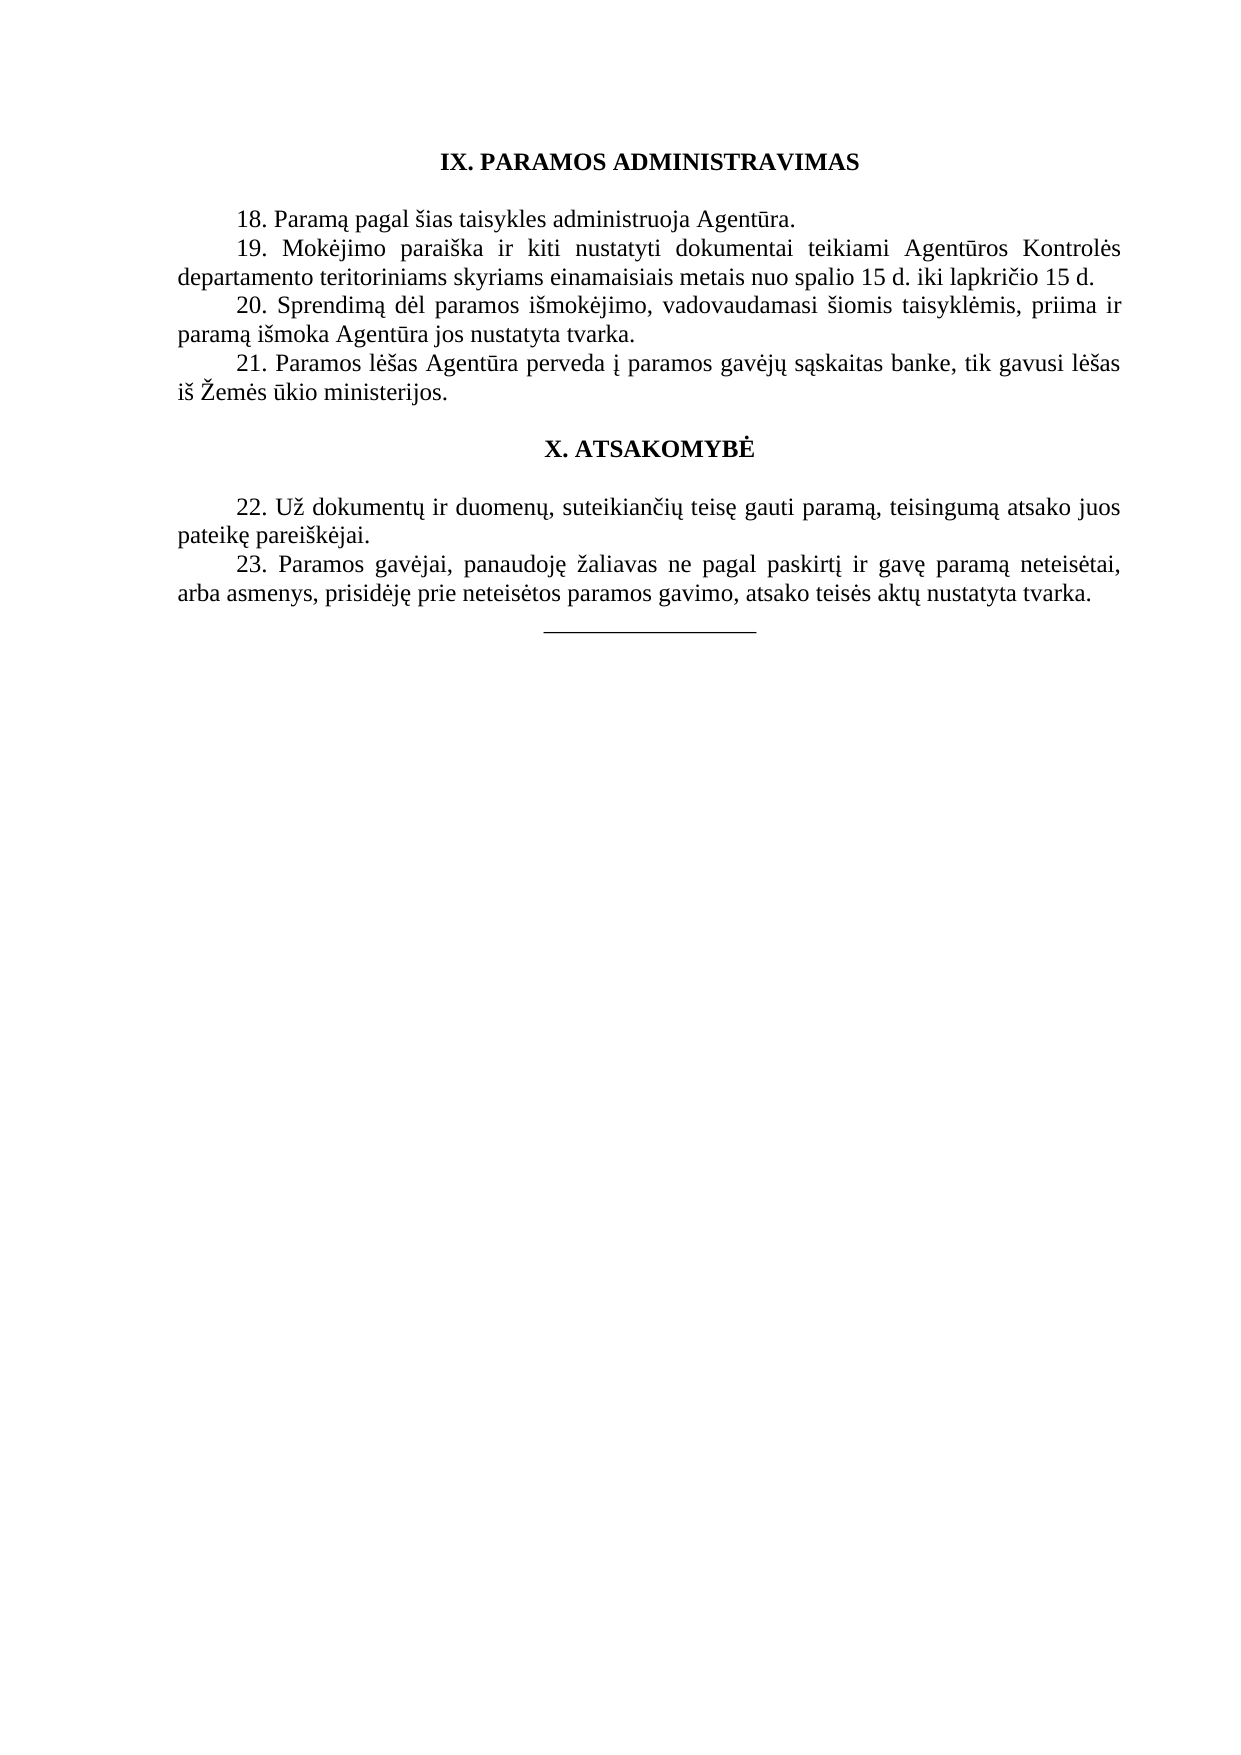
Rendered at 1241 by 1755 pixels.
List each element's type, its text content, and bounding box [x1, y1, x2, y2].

text IX. PARAMOS ADMINISTRAVIMAS [177, 147, 1122, 176]
text 21. Paramos lėšas Agentūra perveda į paramos gavėjų sąskaitas banke, tik gavusi lėšas iš Žemės ūkio ministerijos. [177, 348, 1122, 406]
text 20. Sprendimą dėl paramos išmokėjimo, vadovaudamasi šiomis taisyklėmis, priima ir paramą išmoka Agentūra jos nustatyta tvarka. [177, 291, 1122, 348]
text 22. Už dokumentų ir duomenų, suteikiančių teisę gauti paramą, teisingumą atsako juos pateikę pareiškėjai. [177, 492, 1122, 549]
text 23. Paramos gavėjai, panaudoję žaliavas ne pagal paskirtį ir gavę paramą neteisėtai, arba asmenys, prisidėję prie neteisėtos paramos gavimo, atsako teisės aktų nustatyta tvarka. [177, 549, 1122, 607]
text 19. Mokėjimo paraiška ir kiti nustatyti dokumentai teikiami Agentūros Kontrolės departamento teritoriniams skyriams einamaisiais metais nuo spalio 15 d. iki lapkričio 15 d. [177, 233, 1122, 291]
text _________________ [177, 607, 1122, 636]
text 18. Paramą pagal šias taisykles administruoja Agentūra. [177, 204, 1122, 233]
text X. ATSAKOMYBĖ [177, 434, 1122, 463]
